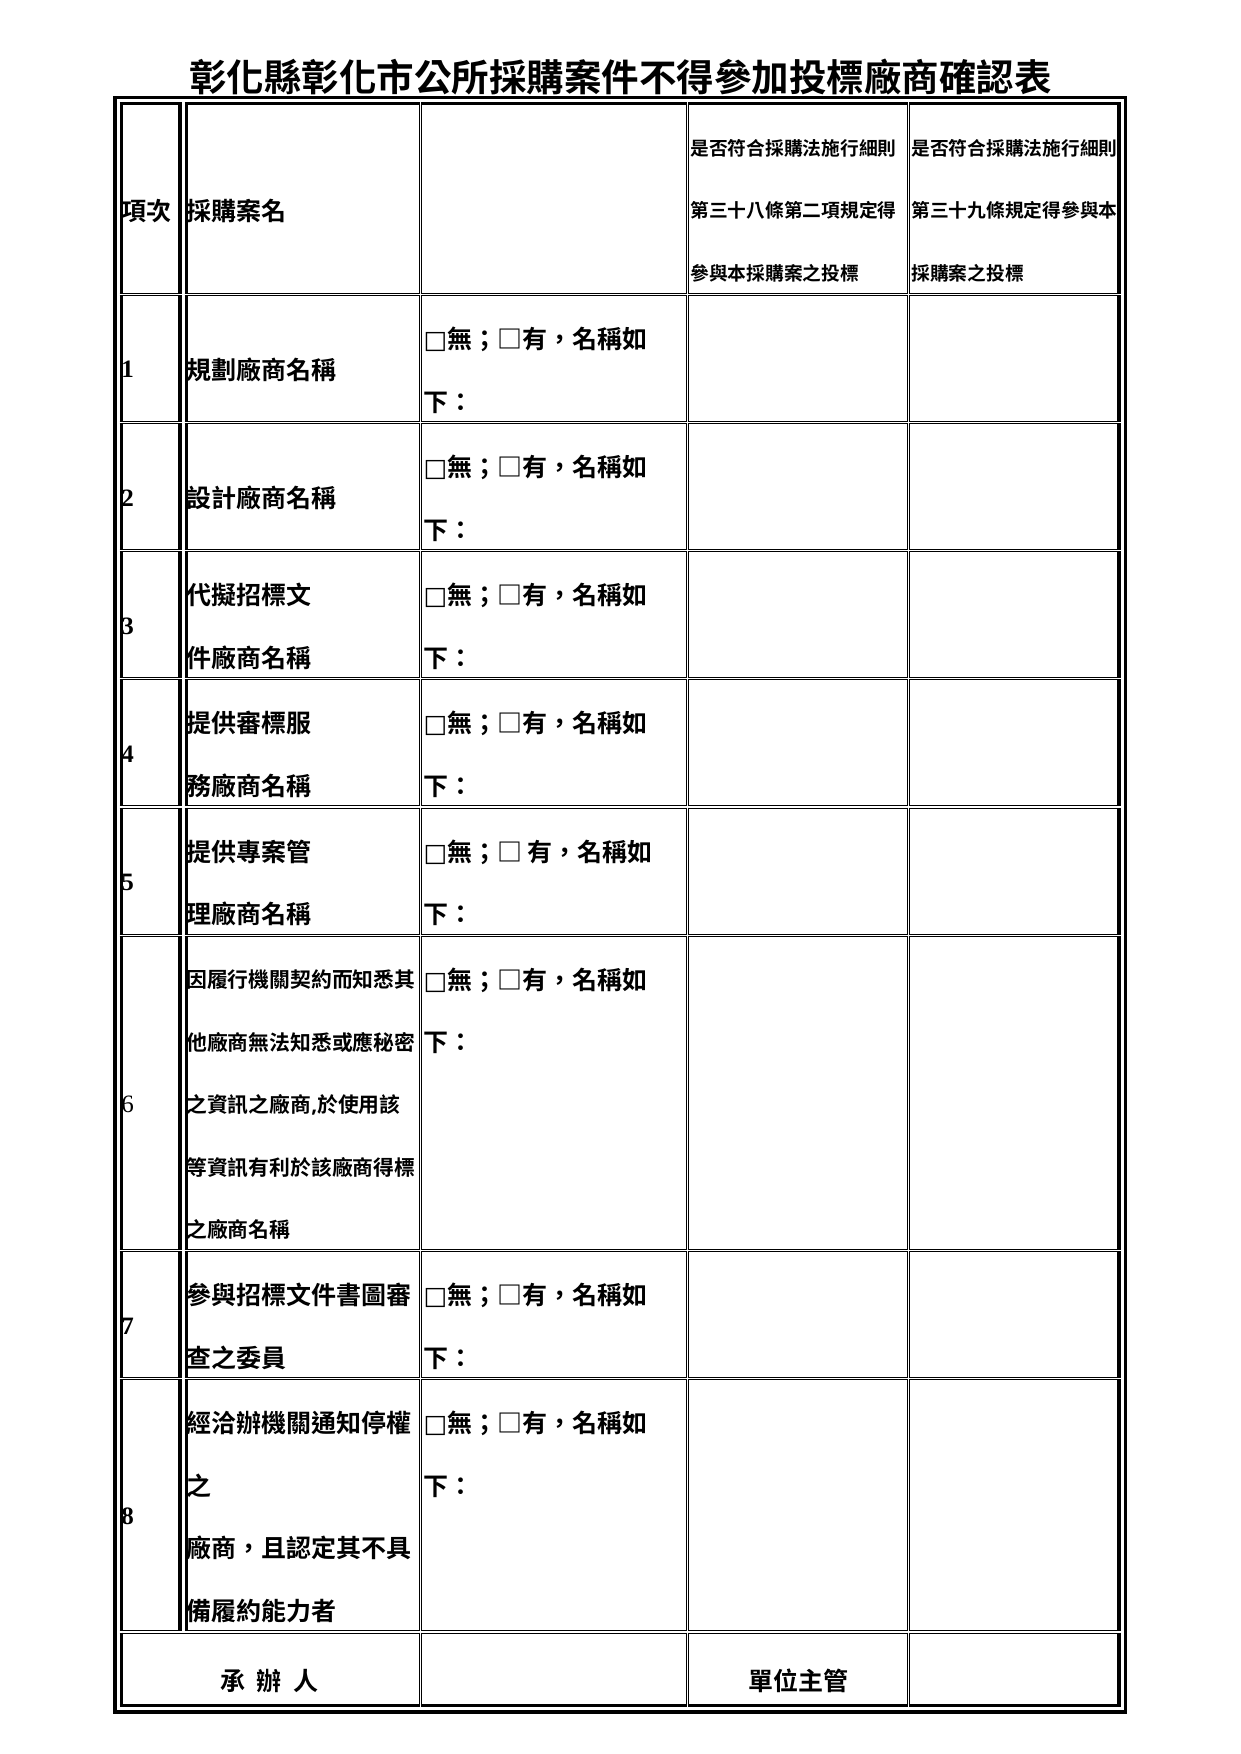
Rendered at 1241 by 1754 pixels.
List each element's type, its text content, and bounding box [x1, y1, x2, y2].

table_cell 5 [123, 809, 178, 933]
table_cell [910, 296, 1117, 421]
table_cell 7 [123, 1252, 178, 1377]
table_cell [689, 1380, 907, 1630]
table_cell 規劃廠商名稱 [188, 296, 419, 421]
table_cell [910, 1634, 1117, 1704]
table_cell [422, 1634, 686, 1704]
table_cell □無；□有，名稱如下： [422, 424, 686, 549]
table_header 項次 [118, 99, 183, 293]
table_cell 2 [123, 424, 178, 549]
table_cell [910, 937, 1117, 1249]
table_cell □無；□有，名稱如下： [422, 680, 686, 805]
table_cell □無；□有，名稱如下： [422, 296, 686, 421]
table_cell [910, 1252, 1117, 1377]
table_cell 代擬招標文 件廠商名稱 [188, 552, 419, 677]
table_cell [689, 1252, 907, 1377]
table_cell □無；□有，名稱如下： [422, 937, 686, 1249]
table_cell [689, 937, 907, 1249]
table_cell □無；□有，名稱如下： [422, 1252, 686, 1377]
table_cell [910, 680, 1117, 805]
table_cell 單位主管 [689, 1634, 907, 1704]
table_cell □無；□有，名稱如下： [422, 552, 686, 677]
table_cell 3 [123, 552, 178, 677]
table_cell 設計廠商名稱 [188, 424, 419, 549]
table_cell [689, 809, 907, 933]
table_cell 參與招標文件書圖審查之委員 [188, 1252, 419, 1377]
table_cell □無；□有，名稱如下： [422, 1380, 686, 1630]
table_header [422, 105, 686, 293]
table_cell [689, 424, 907, 549]
table_cell 1 [123, 296, 178, 421]
table_header 採購案名 [183, 99, 420, 293]
table_cell 4 [123, 680, 178, 805]
table_cell □無；□ 有，名稱如下： [422, 809, 686, 933]
table_cell [689, 296, 907, 421]
table_cell 提供審標服 務廠商名稱 [188, 680, 419, 805]
table_cell [689, 680, 907, 805]
text 彰化縣彰化市公所採購案件不得參加投標廠商確認表 [118, 33, 1122, 96]
table_cell [910, 1380, 1117, 1630]
table_cell [910, 424, 1117, 549]
table_cell [689, 552, 907, 677]
table_cell [910, 809, 1117, 933]
table_header 是否符合採購法施行細則第三十九條規定得參與本採購案之投標 [908, 99, 1122, 293]
table_cell 提供專案管 理廠商名稱 [188, 809, 419, 933]
table_cell 承 辦 人 [123, 1634, 419, 1704]
table_header 是否符合採購法施行細則第三十八條第二項規定得參與本採購案之投標 [689, 105, 907, 293]
table_cell [910, 552, 1117, 677]
table_cell 因履行機關契約而知悉其他廠商無法知悉或應秘密之資訊之廠商,於使用該等資訊有利於該廠商得標之廠商名稱 [188, 937, 419, 1249]
table_cell 6 [123, 937, 178, 1249]
table_cell 經洽辦機關通知停權之 廠商，且認定其不具備履約能力者 [188, 1380, 419, 1630]
table_cell 8 [123, 1380, 178, 1630]
